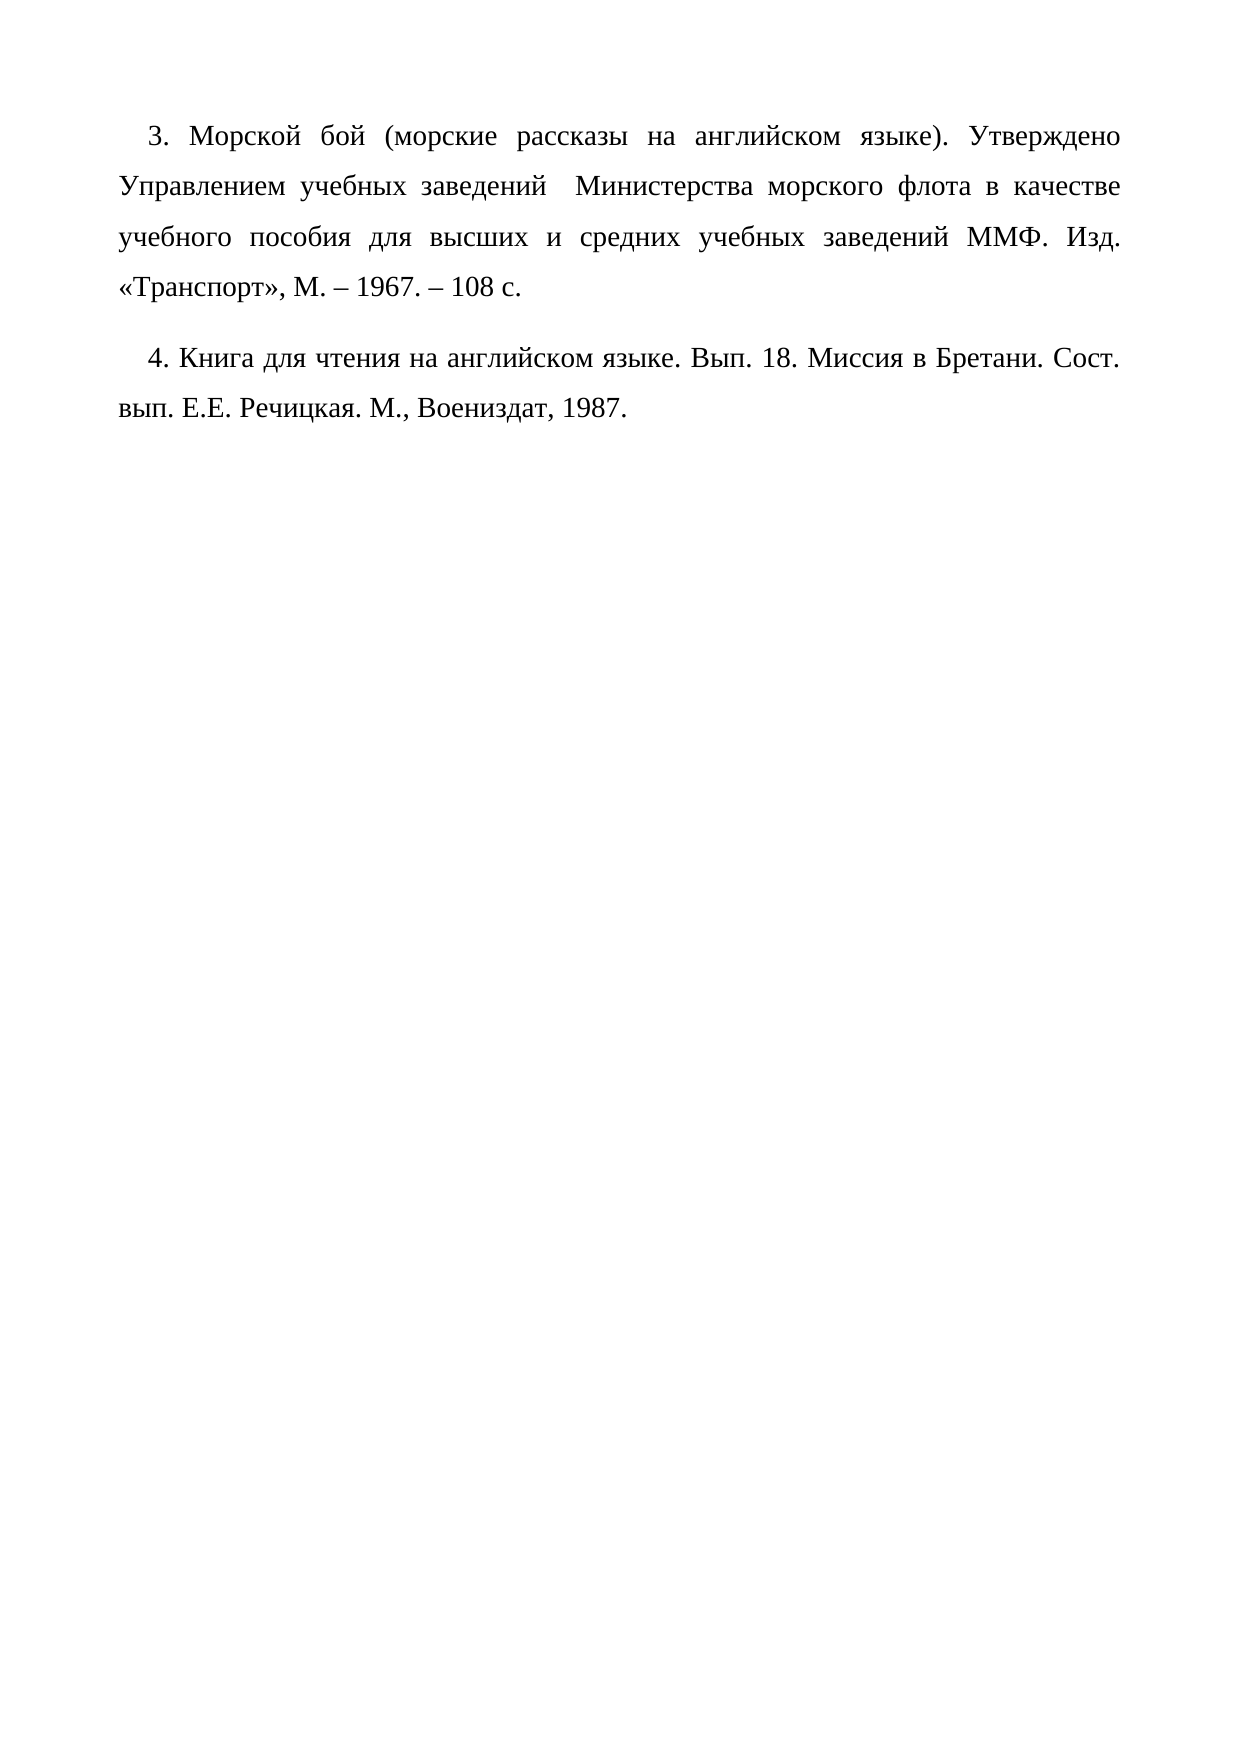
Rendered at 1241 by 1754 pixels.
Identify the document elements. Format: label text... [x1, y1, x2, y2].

text 3. Морской бой (морские рассказы на английском языке). Утверждено Управлением учебных заведений Министерства морского флота в качестве учебного пособия для высших и средних учебных заведений ММФ. Изд. «Транспорт», М. – 1967. – 108 с. [118, 118, 1122, 303]
text 4. Книга для чтения на английском языке. Вып. 18. Миссия в Бретани. Сост. вып. Е.Е. Речицкая. М., Воениздат, 1987. [118, 340, 1122, 424]
